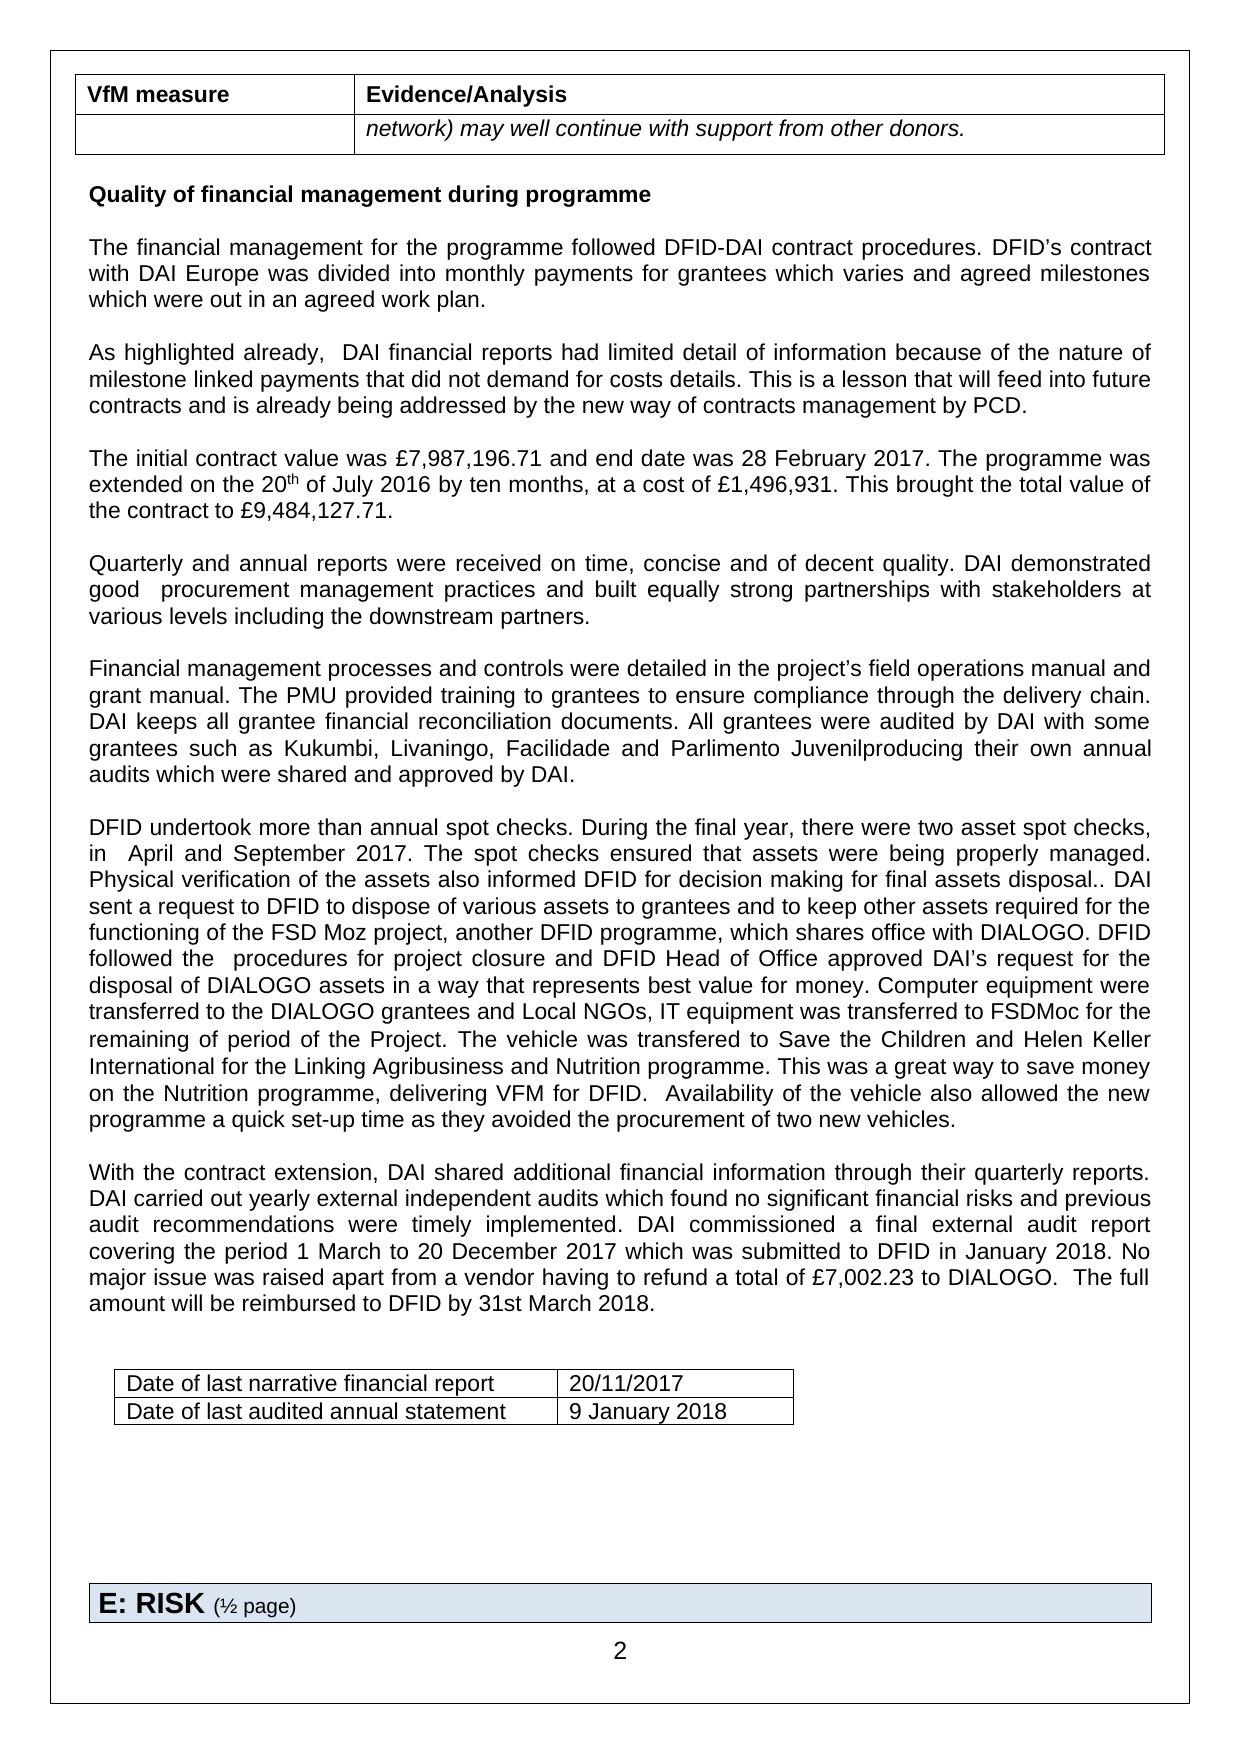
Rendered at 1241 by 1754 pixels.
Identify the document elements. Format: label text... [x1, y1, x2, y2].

text E: RISK (½ page) [90, 1584, 1151, 1622]
table_cell Date of last audited annual statement [115, 1398, 557, 1424]
text With the contract extension, DAI shared additional financial information through their quarterly reports. DAI carried out yearly external independent audits which found no significant financial risks and previous audit recommendations were timely implemented. DAI commissioned a final external audit report covering the period 1 March to 20 December 2017 which was submitted to DFID in January 2018. No major issue was raised apart from a vendor having to refund a total of £7,002.23 to DIALOGO. The full amount will be reimbursed to DFID by 31st March 2018. [89, 1158, 1152, 1317]
text The financial management for the programme followed DFID-DAI contract procedures. DFID’s contract with DAI Europe was divided into monthly payments for grantees which varies and agreed milestones which were out in an agreed work plan. [89, 234, 1152, 313]
text As highlighted already, DAI financial reports had limited detail of information because of the nature of milestone linked payments that did not demand for costs details. This is a lesson that will feed into future contracts and is already being addressed by the new way of contracts management by PCD. [89, 339, 1152, 418]
text Quarterly and annual reports were received on time, concise and of decent quality. DAI demonstrated good procurement management practices and built equally strong partnerships with stakeholders at various levels including the downstream partners. [89, 550, 1152, 629]
table_cell 9 January 2018 [558, 1398, 793, 1424]
table_cell network) may well continue with support from other donors. [355, 115, 1164, 154]
table_header VfM measure [76, 75, 354, 114]
text Financial management processes and controls were detailed in the project’s field operations manual and grant manual. The PMU provided training to grantees to ensure compliance through the delivery chain. DAI keeps all grantee financial reconciliation documents. All grantees were audited by DAI with some grantees such as Kukumbi, Livaningo, Facilidade and Parlimento Juvenilproducing their own annual audits which were shared and approved by DAI. [89, 655, 1152, 787]
table_header Evidence/Analysis [355, 75, 1164, 114]
table_header Date of last narrative financial report [115, 1370, 557, 1397]
text DFID undertook more than annual spot checks. During the final year, there were two asset spot checks, in April and September 2017. The spot checks ensured that assets were being properly managed. Physical verification of the assets also informed DFID for decision making for final assets disposal.. DAI sent a request to DFID to dispose of various assets to grantees and to keep other assets required for the functioning of the FSD Moz project, another DFID programme, which shares office with DIALOGO. DFID followed the procedures for project closure and DFID Head of Office approved DAI’s request for the disposal of DIALOGO assets in a way that represents best value for money. Computer equipment were transferred to the DIALOGO grantees and Local NGOs, IT equipment was transferred to FSDMoc for the remaining of period of the Project. The vehicle was transfered to Save the Children and Helen Keller International for the Linking Agribusiness and Nutrition programme. This was a great way to save money on the Nutrition programme, delivering VFM for DFID. Availability of the vehicle also allowed the new programme a quick set-up time as they avoided the procurement of two new vehicles. [89, 813, 1152, 1132]
table_header 20/11/2017 [558, 1370, 793, 1397]
text The initial contract value was £7,987,196.71 and end date was 28 February 2017. The programme was extended on the 20th of July 2016 by ten months, at a cost of £1,496,931. This brought the total value of the contract to £9,484,127.71. [89, 444, 1152, 524]
table_cell [76, 115, 354, 154]
text Quality of financial management during programme [89, 181, 1152, 207]
